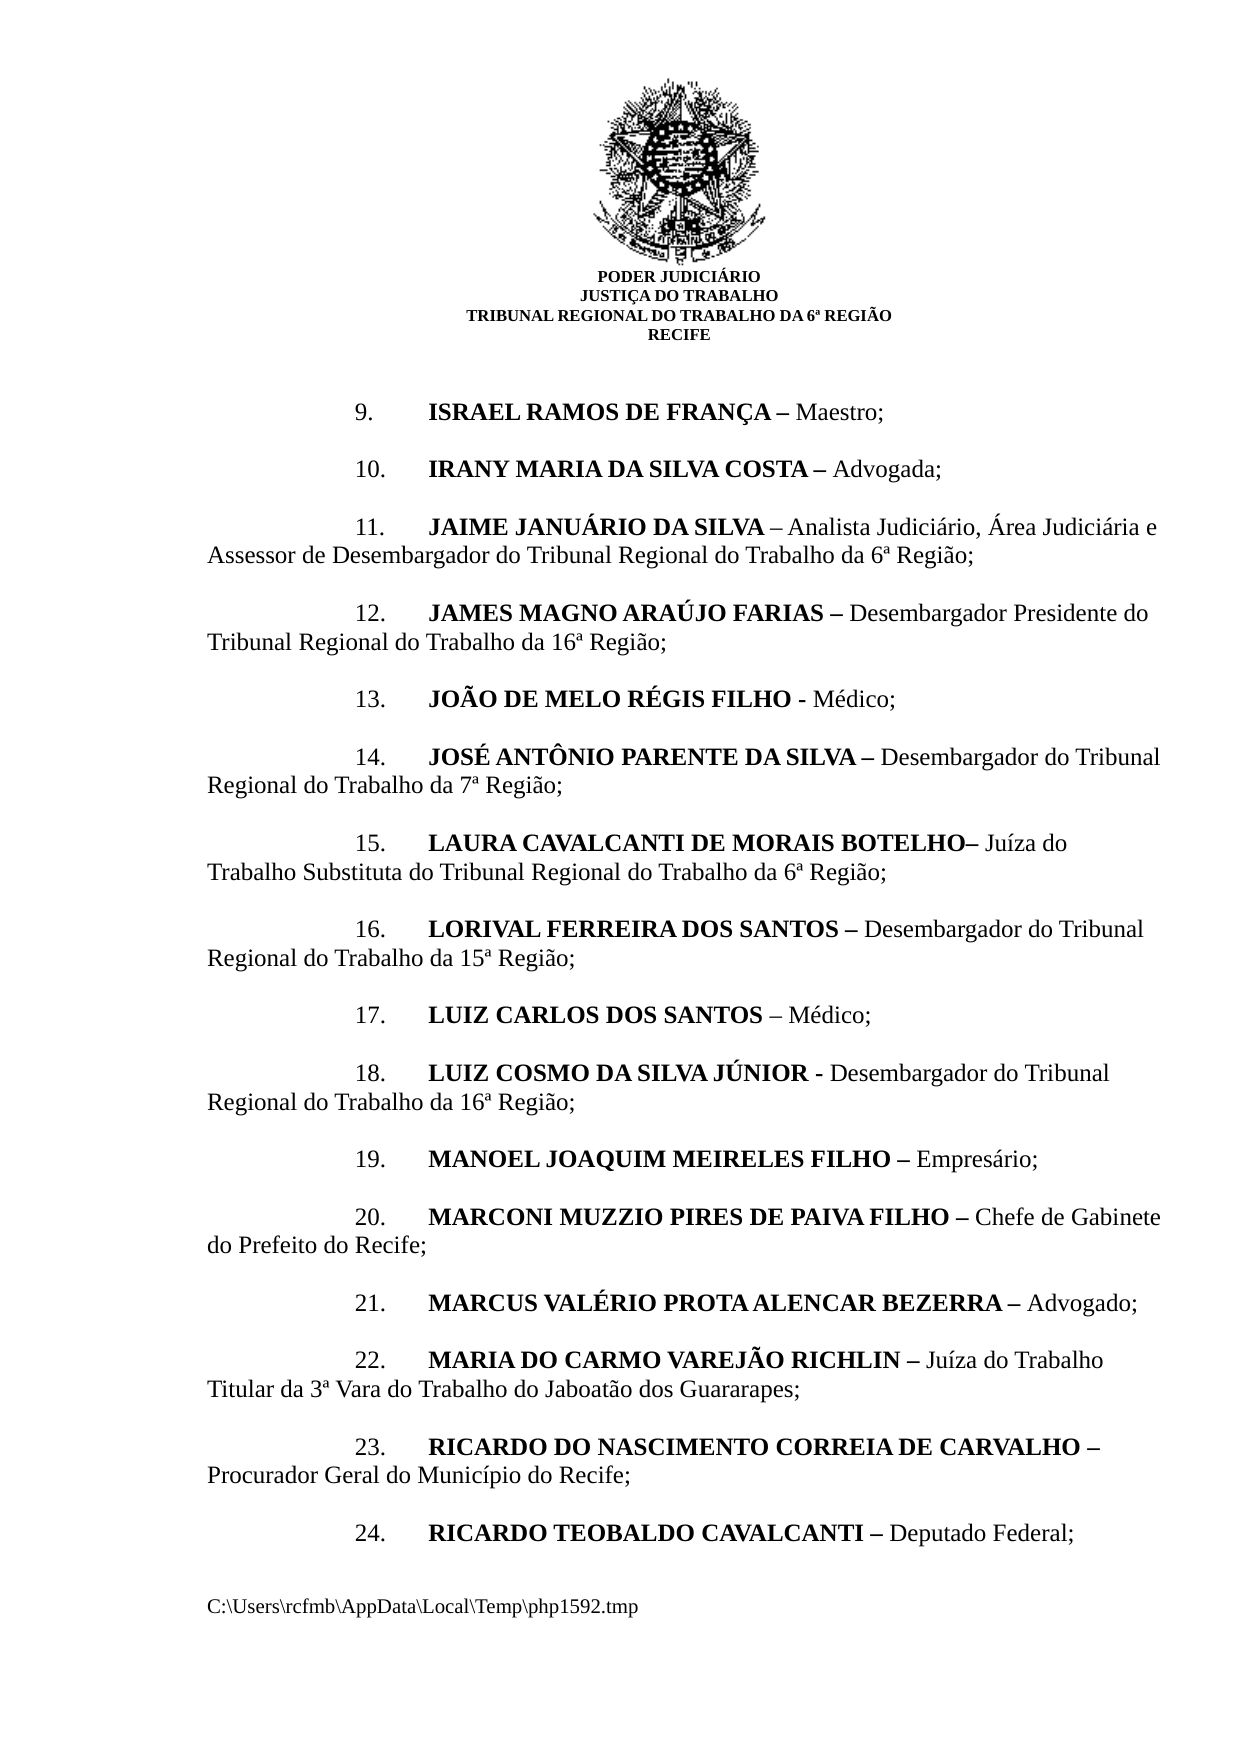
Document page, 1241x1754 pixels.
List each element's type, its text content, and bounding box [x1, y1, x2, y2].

list LORIVAL FERREIRA DOS SANTOS – Desembargador do Tribunal Regional do Trabalho da 15ª Região; [207, 914, 1162, 972]
list MARCONI MUZZIO PIRES DE PAIVA FILHO – Chefe de Gabinete do Prefeito do Recife; [207, 1202, 1162, 1259]
list LUIZ COSMO DA SILVA JÚNIOR - Desembargador do Tribunal Regional do Trabalho da 16ª Região; [207, 1058, 1162, 1115]
list LAURA CAVALCANTI DE MORAIS BOTELHO– Juíza do Trabalho Substituta do Tribunal Regional do Trabalho da 6ª Região; [207, 828, 1162, 885]
list IRANY MARIA DA SILVA COSTA – Advogada; [207, 454, 1162, 483]
list RICARDO DO NASCIMENTO CORREIA DE CARVALHO – Procurador Geral do Município do Recife; [207, 1432, 1162, 1489]
list MARCUS VALÉRIO PROTA ALENCAR BEZERRA – Advogado; [207, 1288, 1162, 1317]
list MANOEL JOAQUIM MEIRELES FILHO – Empresário; [207, 1144, 1162, 1173]
list JOSÉ ANTÔNIO PARENTE DA SILVA – Desembargador do Tribunal Regional do Trabalho da 7ª Região; [207, 742, 1162, 799]
list RICARDO TEOBALDO CAVALCANTI – Deputado Federal; [207, 1518, 1162, 1547]
list ISRAEL RAMOS DE FRANÇA – Maestro; [207, 397, 1162, 425]
list JOÃO DE MELO RÉGIS FILHO - Médico; [207, 684, 1162, 713]
list JAIME JANUÁRIO DA SILVA – Analista Judiciário, Área Judiciária e Assessor de Desembargador do Tribunal Regional do Trabalho da 6ª Região; [207, 512, 1162, 569]
list MARIA DO CARMO VAREJÃO RICHLIN – Juíza do Trabalho Titular da 3ª Vara do Trabalho do Jaboatão dos Guararapes; [207, 1345, 1162, 1403]
list JAMES MAGNO ARAÚJO FARIAS – Desembargador Presidente do Tribunal Regional do Trabalho da 16ª Região; [207, 598, 1162, 655]
list LUIZ CARLOS DOS SANTOS – Médico; [207, 1000, 1162, 1029]
